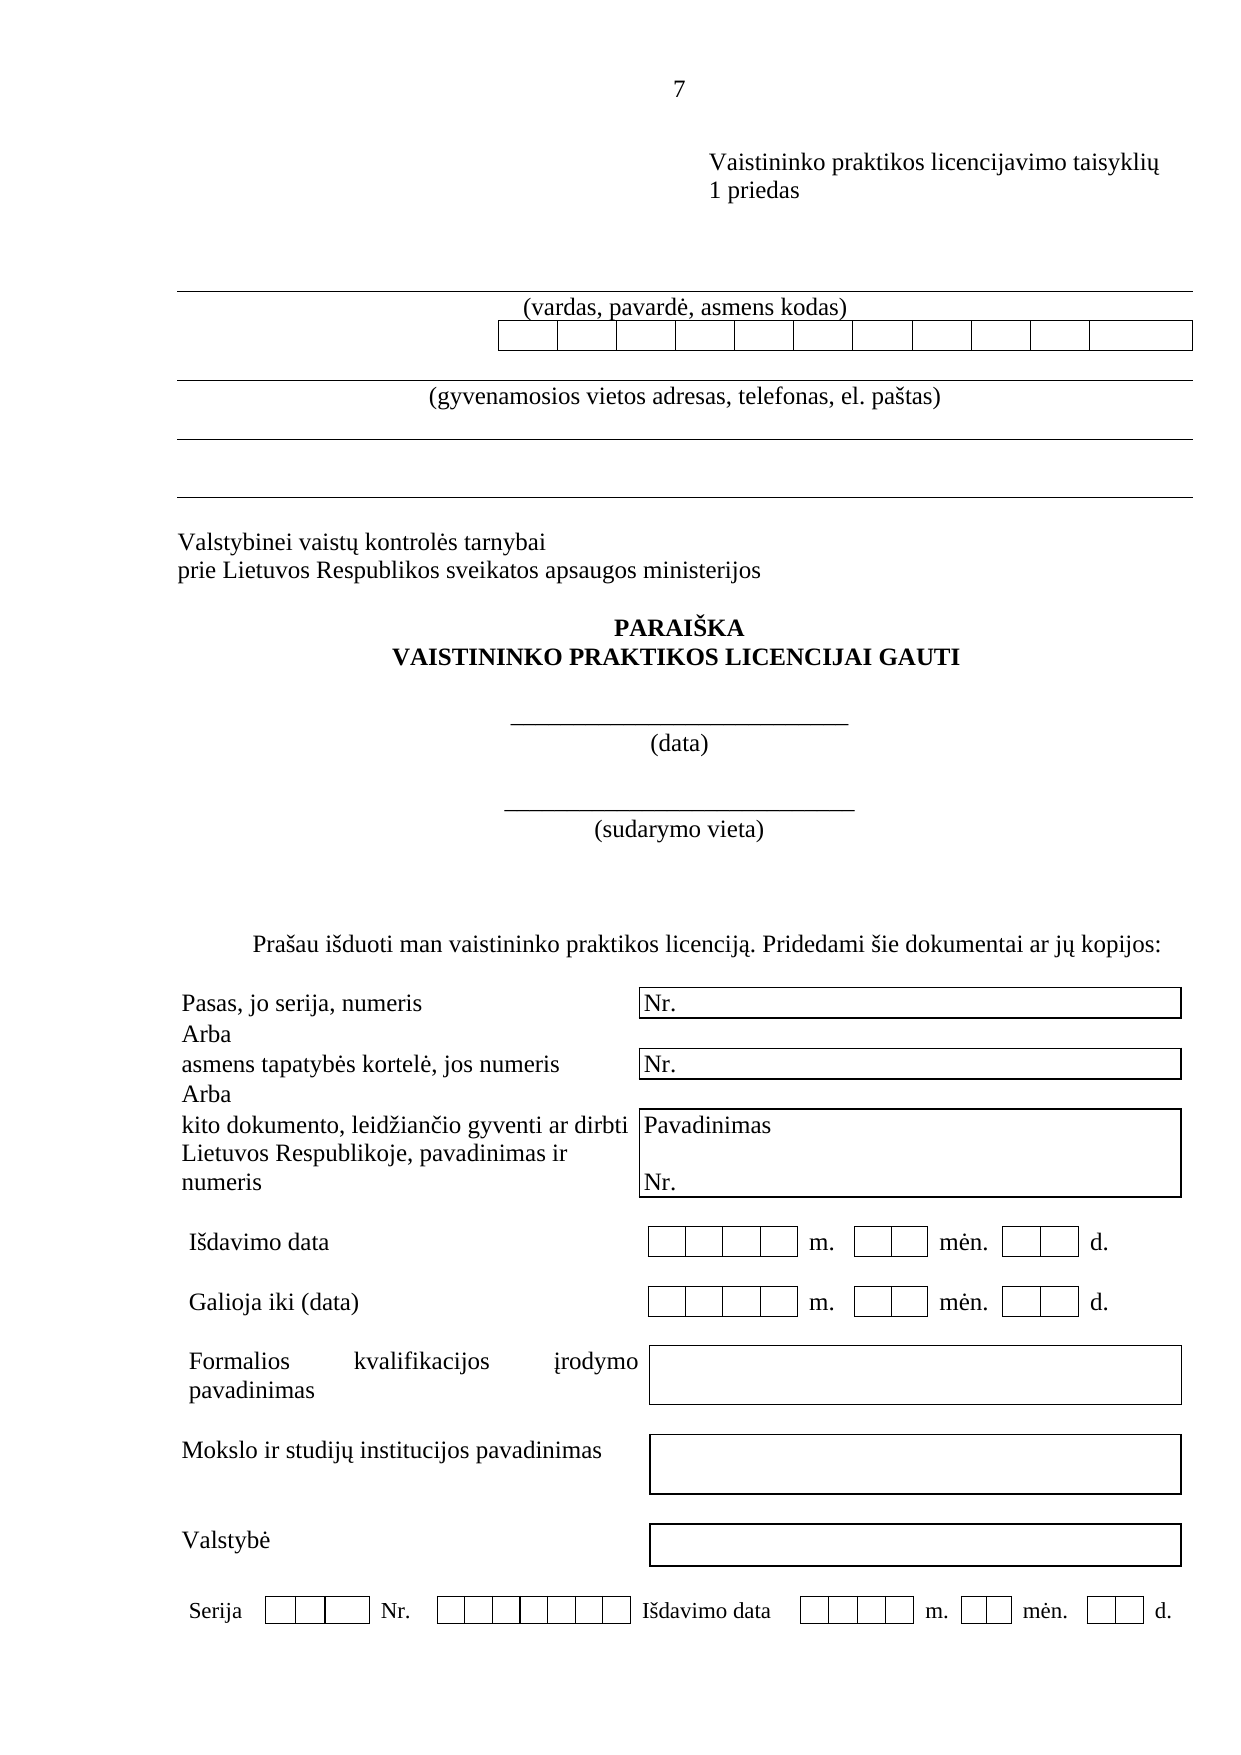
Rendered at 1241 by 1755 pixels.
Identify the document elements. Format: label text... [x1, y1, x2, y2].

table_header Nr. [640, 988, 1180, 1017]
table_cell [972, 321, 1030, 350]
table_cell (gyvenamosios vietos adresas, telefonas, el. paštas) [177, 381, 1192, 410]
table_header [650, 1346, 1181, 1404]
table_header Mokslo ir studijų institucijos pavadinimas [177, 1434, 649, 1493]
table_header m. [798, 1286, 854, 1316]
table_cell kito dokumento, leidžiančio gyventi ar dirbti Lietuvos Respublikoje, pavadinimas ir numeris [177, 1108, 639, 1196]
table_header Išdavimo data [631, 1596, 800, 1623]
text prie Lietuvos Respublikos sveikatos apsaugos ministerijos [177, 556, 1181, 584]
table_header [1088, 1597, 1115, 1623]
table_header [177, 440, 1192, 497]
table_header d. [1079, 1286, 1192, 1316]
table_cell Arba [177, 1017, 639, 1047]
table_header Formalios kvalifikacijos įrodymo pavadinimas [177, 1345, 649, 1404]
table_cell asmens tapatybės kortelė, jos numeris [177, 1048, 639, 1078]
table_header [962, 1597, 986, 1623]
table_cell [1031, 321, 1089, 350]
table_header [829, 1597, 857, 1623]
text ___________________________ [177, 699, 1181, 728]
text ____________________________ [177, 786, 1181, 814]
table_header Išdavimo data [177, 1226, 648, 1256]
table_header [651, 1525, 1180, 1565]
table_header [1003, 1227, 1040, 1256]
table_header [855, 1287, 891, 1316]
table_cell [1090, 321, 1192, 350]
table_header [603, 1597, 630, 1623]
table_header [892, 1227, 927, 1256]
text PARAIŠKA [177, 613, 1181, 642]
table_header m. [914, 1596, 961, 1623]
text Vaistininko praktikos licencijavimo taisyklių [709, 147, 1181, 176]
text VAISTININKO PRAKTIKOS LICENCIJAI GAUTI [177, 642, 1181, 671]
table_header [723, 1287, 760, 1316]
table_header [987, 1597, 1011, 1623]
table_cell [558, 321, 616, 350]
table_header Valstybė [177, 1523, 649, 1565]
table_header [438, 1597, 464, 1623]
table_cell [177, 320, 498, 350]
table_header [855, 1227, 891, 1256]
table_header [686, 1227, 722, 1256]
table_cell [177, 350, 1192, 380]
table_header [296, 1597, 324, 1623]
table_header [576, 1597, 602, 1623]
table_header Serija [177, 1596, 265, 1623]
table_header [326, 1597, 369, 1623]
table_header [177, 262, 1192, 291]
text Prašau išduoti man vaistininko praktikos licenciją. Pridedami šie dokumentai ar jų kopijos: [177, 929, 1181, 958]
table_header [651, 1435, 1180, 1493]
table_header [521, 1597, 547, 1623]
table_cell [617, 321, 675, 350]
table_header d. [1079, 1226, 1192, 1256]
table_header [858, 1597, 885, 1623]
table_header d. [1144, 1596, 1201, 1623]
table_cell Pavadinimas Nr. [640, 1110, 1180, 1196]
table_cell [913, 321, 971, 350]
table_header [761, 1227, 797, 1256]
table_cell (vardas, pavardė, asmens kodas) [177, 292, 1192, 320]
table_header [892, 1287, 927, 1316]
table_cell [639, 1080, 1181, 1108]
text (data) [177, 728, 1181, 757]
table_header [1041, 1287, 1078, 1316]
table_header mėn. [928, 1286, 1002, 1316]
text Valstybinei vaistų kontrolės tarnybai [177, 527, 1181, 556]
table_header [801, 1597, 828, 1623]
table_cell [676, 321, 734, 350]
table_cell [499, 321, 557, 350]
table_header [266, 1597, 295, 1623]
table_header [761, 1287, 797, 1316]
table_header [649, 1287, 685, 1316]
table_cell [639, 1019, 1181, 1047]
table_header [886, 1597, 913, 1623]
text (sudarymo vieta) [177, 814, 1181, 843]
table_header [465, 1597, 492, 1623]
table_header Galioja iki (data) [177, 1286, 648, 1316]
table_cell [735, 321, 793, 350]
table_header [548, 1597, 575, 1623]
table_header mėn. [1012, 1596, 1087, 1623]
table_cell [794, 321, 852, 350]
table_header [1116, 1597, 1143, 1623]
table_cell Arba [177, 1078, 639, 1108]
table_header Nr. [370, 1596, 437, 1623]
table_header [649, 1227, 685, 1256]
table_cell Nr. [640, 1049, 1180, 1078]
table_cell [853, 321, 912, 350]
table_header m. [798, 1226, 854, 1256]
table_header Pasas, jo serija, numeris [177, 987, 639, 1017]
table_header [1003, 1287, 1040, 1316]
table_header [1041, 1227, 1078, 1256]
table_header [723, 1227, 760, 1256]
text 1 priedas [709, 176, 1181, 204]
table_header [686, 1287, 722, 1316]
table_header [493, 1597, 519, 1623]
table_header mėn. [928, 1226, 1002, 1256]
